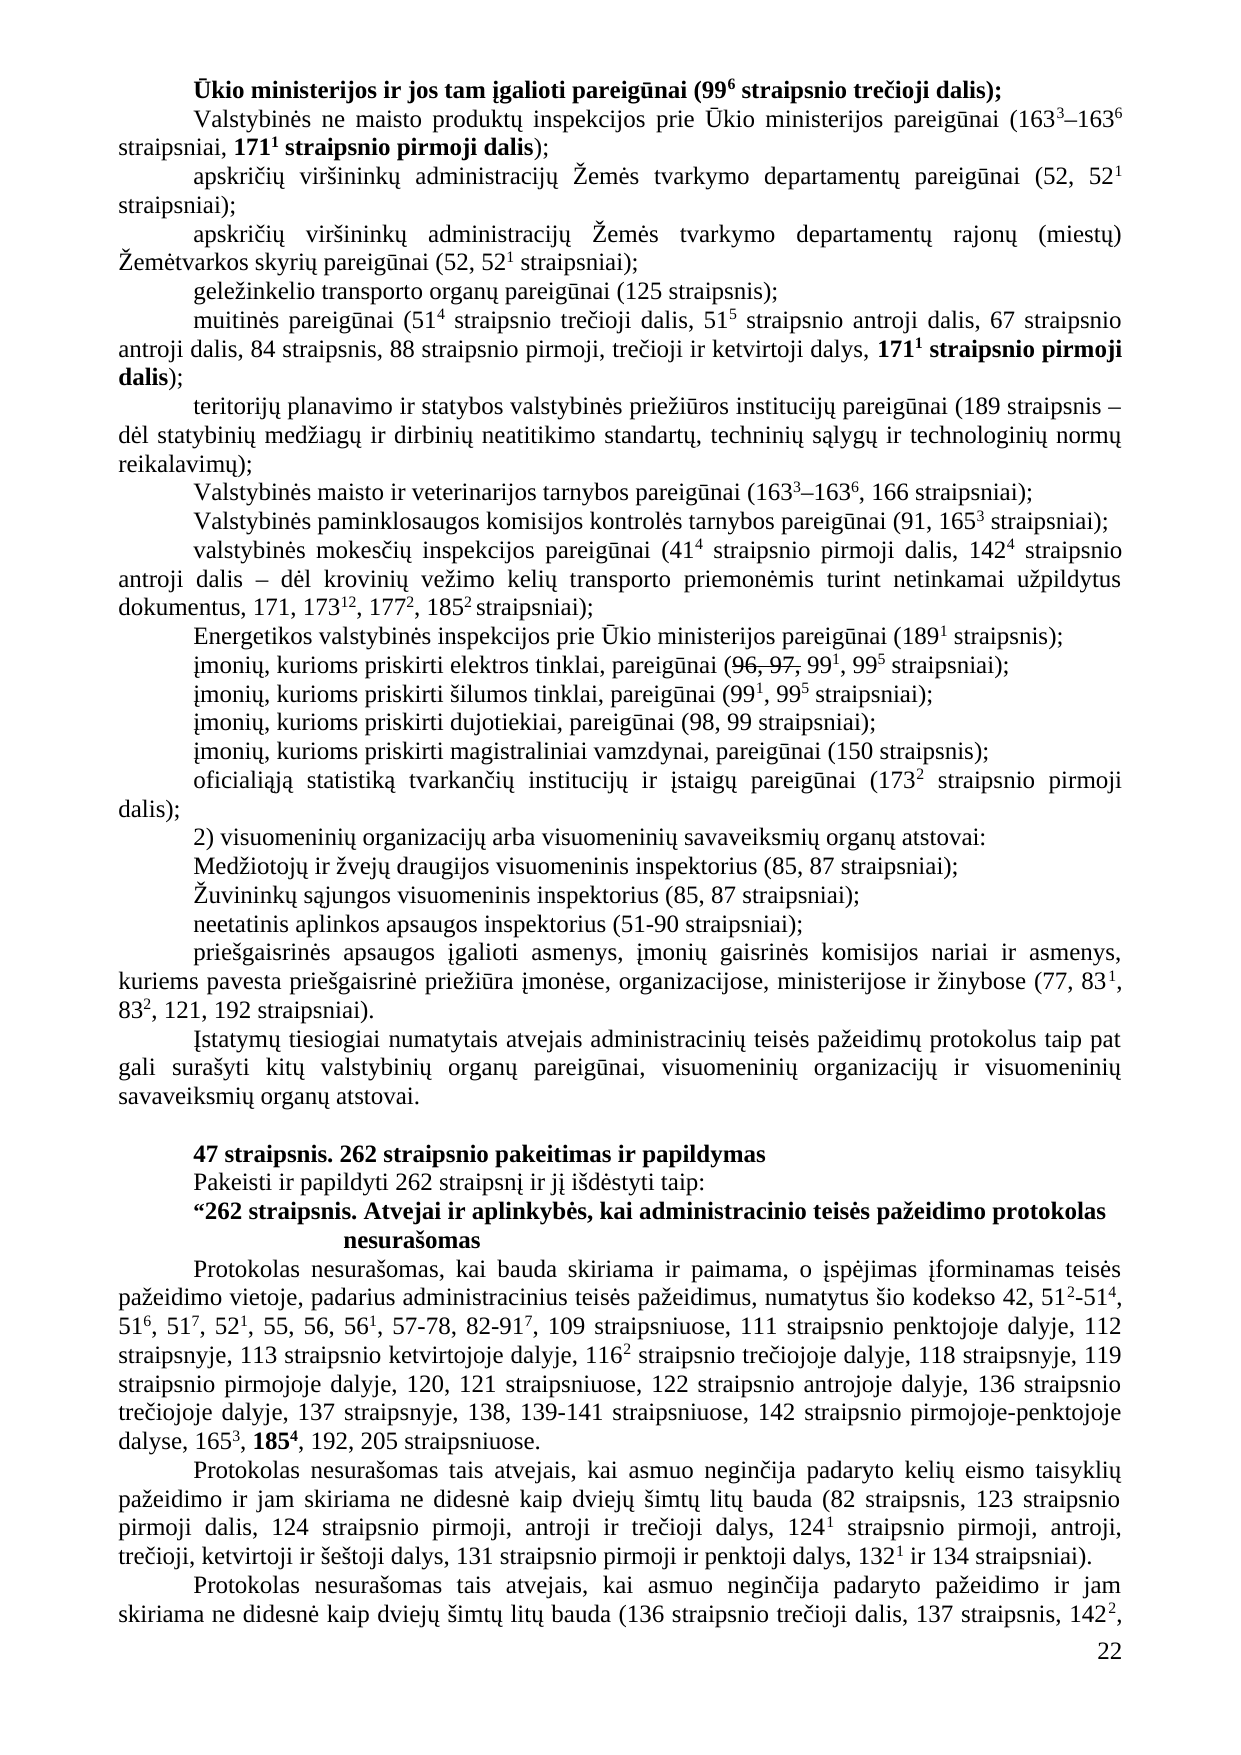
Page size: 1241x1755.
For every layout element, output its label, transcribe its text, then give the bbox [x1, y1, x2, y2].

text Valstybinės ne maisto produktų inspekcijos prie Ūkio ministerijos pareigūnai (1633–1636 straipsniai, 1711 straipsnio pirmoji dalis); [118, 104, 1122, 161]
text neetatinis aplinkos apsaugos inspektorius (51-90 straipsniai); [118, 909, 1122, 937]
text valstybinės mokesčių inspekcijos pareigūnai (414 straipsnio pirmoji dalis, 1424 straipsnio antroji dalis – dėl krovinių vežimo kelių transporto priemonėmis turint netinkamai užpildytus dokumentus, 171, 17312, 1772, 1852 straipsniai); [118, 535, 1122, 621]
text Protokolas nesurašomas, kai bauda skiriama ir paimama, o įspėjimas įforminamas teisės pažeidimo vietoje, padarius administracinius teisės pažeidimus, numatytus šio kodekso 42, 512-514, 516, 517, 521, 55, 56, 561, 57-78, 82-917, 109 straipsniuose, 111 straipsnio penktojoje dalyje, 112 straipsnyje, 113 straipsnio ketvirtojoje dalyje, 1162 straipsnio trečiojoje dalyje, 118 straipsnyje, 119 straipsnio pirmojoje dalyje, 120, 121 straipsniuose, 122 straipsnio antrojoje dalyje, 136 straipsnio trečiojoje dalyje, 137 straipsnyje, 138, 139-141 straipsniuose, 142 straipsnio pirmojoje-penktojoje dalyse, 1653, 1854, 192, 205 straipsniuose. [118, 1254, 1122, 1455]
text įmonių, kurioms priskirti magistraliniai vamzdynai, pareigūnai (150 straipsnis); [118, 736, 1122, 765]
text teritorijų planavimo ir statybos valstybinės priežiūros institucijų pareigūnai (189 straipsnis – dėl statybinių medžiagų ir dirbinių neatitikimo standartų, techninių sąlygų ir technologinių normų reikalavimų); [118, 391, 1122, 477]
text įmonių, kurioms priskirti šilumos tinklai, pareigūnai (991, 995 straipsniai); [118, 679, 1122, 707]
text Protokolas nesurašomas tais atvejais, kai asmuo neginčija padaryto pažeidimo ir jam skiriama ne didesnė kaip dviejų šimtų litų bauda (136 straipsnio trečioji dalis, 137 straipsnis, 1422, [118, 1570, 1122, 1627]
text Energetikos valstybinės inspekcijos prie Ūkio ministerijos pareigūnai (1891 straipsnis); [118, 621, 1122, 650]
text oficialiąją statistiką tvarkančių institucijų ir įstaigų pareigūnai (1732 straipsnio pirmoji dalis); [118, 765, 1122, 822]
text “262 straipsnis. Atvejai ir aplinkybės, kai administracinio teisės pažeidimo protokolas [118, 1196, 1122, 1225]
text Valstybinės paminklosaugos komisijos kontrolės tarnybos pareigūnai (91, 1653 straipsniai); [118, 506, 1122, 535]
text Protokolas nesurašomas tais atvejais, kai asmuo neginčija padaryto kelių eismo taisyklių pažeidimo ir jam skiriama ne didesnė kaip dviejų šimtų litų bauda (82 straipsnis, 123 straipsnio pirmoji dalis, 124 straipsnio pirmoji, antroji ir trečioji dalys, 1241 straipsnio pirmoji, antroji, trečioji, ketvirtoji ir šeštoji dalys, 131 straipsnio pirmoji ir penktoji dalys, 1321 ir 134 straipsniai). [118, 1455, 1122, 1570]
text priešgaisrinės apsaugos įgalioti asmenys, įmonių gaisrinės komisijos nariai ir asmenys, kuriems pavesta priešgaisrinė priežiūra įmonėse, organizacijose, ministerijose ir žinybose (77, 831, 832, 121, 192 straipsniai). [118, 937, 1122, 1024]
text apskričių viršininkų administracijų Žemės tvarkymo departamentų pareigūnai (52, 521 straipsniai); [118, 161, 1122, 219]
text Įstatymų tiesiogiai numatytais atvejais administracinių teisės pažeidimų protokolus taip pat gali surašyti kitų valstybinių organų pareigūnai, visuomeninių organizacijų ir visuomeninių savaveiksmių organų atstovai. [118, 1024, 1122, 1110]
text įmonių, kurioms priskirti elektros tinklai, pareigūnai (96, 97, 991, 995 straipsniai); [118, 650, 1122, 679]
text muitinės pareigūnai (514 straipsnio trečioji dalis, 515 straipsnio antroji dalis, 67 straipsnio antroji dalis, 84 straipsnis, 88 straipsnio pirmoji, trečioji ir ketvirtoji dalys, 1711 straipsnio pirmoji dalis); [118, 305, 1122, 391]
text Ūkio ministerijos ir jos tam įgalioti pareigūnai (996 straipsnio trečioji dalis); [118, 75, 1122, 104]
text Medžiotojų ir žvejų draugijos visuomeninis inspektorius (85, 87 straipsniai); [118, 851, 1122, 880]
text Valstybinės maisto ir veterinarijos tarnybos pareigūnai (1633–1636, 166 straipsniai); [118, 477, 1122, 506]
text geležinkelio transporto organų pareigūnai (125 straipsnis); [118, 276, 1122, 305]
text 2) visuomeninių organizacijų arba visuomeninių savaveiksmių organų atstovai: [118, 822, 1122, 851]
text apskričių viršininkų administracijų Žemės tvarkymo departamentų rajonų (miestų) Žemėtvarkos skyrių pareigūnai (52, 521 straipsniai); [118, 219, 1122, 276]
text Žuvininkų sąjungos visuomeninis inspektorius (85, 87 straipsniai); [118, 880, 1122, 909]
text įmonių, kurioms priskirti dujotiekiai, pareigūnai (98, 99 straipsniai); [118, 707, 1122, 736]
text nesurašomas [268, 1225, 1122, 1254]
text Pakeisti ir papildyti 262 straipsnį ir jį išdėstyti taip: [118, 1167, 1122, 1196]
text 47 straipsnis. 262 straipsnio pakeitimas ir papildymas [118, 1139, 1122, 1167]
